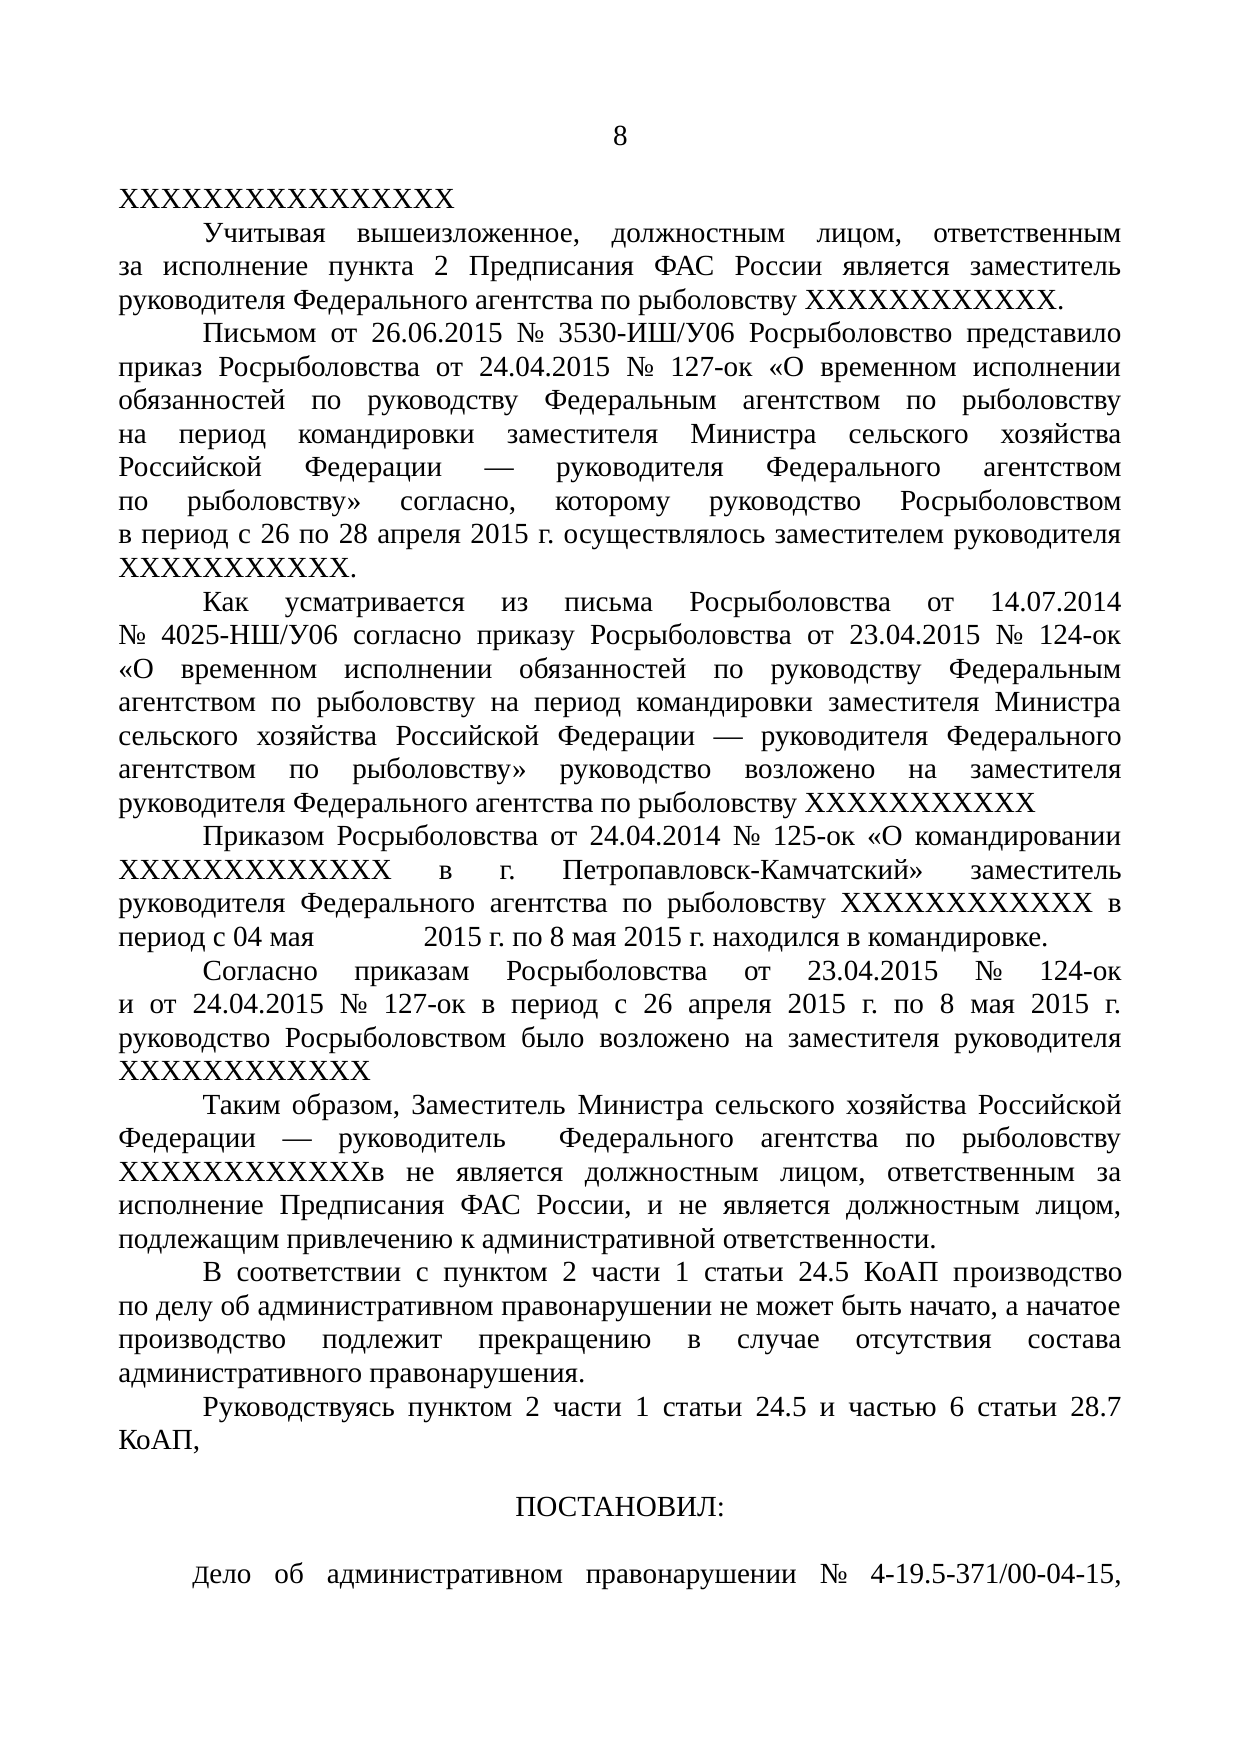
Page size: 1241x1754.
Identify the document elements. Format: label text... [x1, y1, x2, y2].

text ПОСТАНОВИЛ: [118, 1489, 1122, 1523]
text Письмом от 26.06.2015 № 3530-ИШ/У06 Росрыболовство представило приказ Росрыболовства от 24.04.2015 № 127-ок «О временном исполнении обязанностей по руководству Федеральным агентством по рыболовству на период командировки заместителя Министра сельского хозяйства Российской Федерации — руководителя Федерального агентством по рыболовству» согласно, которому руководство Росрыболовством в период с 26 по 28 апреля 2015 г. осуществлялось заместителем руководителя XXXXXXXXXXX. [118, 315, 1122, 584]
text Учитывая вышеизложенное, должностным лицом, ответственным за исполнение пункта 2 Предписания ФАС России является заместитель руководителя Федерального агентства по рыболовству XXXXXXXXXXXX. [118, 215, 1122, 315]
text В соответствии с пунктом 2 части 1 статьи 24.5 КоАП производство по делу об административном правонарушении не может быть начато, а начатое производство подлежит прекращению в случае отсутствия состава административного правонарушения. [118, 1254, 1122, 1389]
text XXXXXXXXXXXXXXXX [118, 181, 1122, 215]
text Согласно приказам Росрыболовства от 23.04.2015 № 124-ок и от 24.04.2015 № 127-ок в период с 26 апреля 2015 г. по 8 мая 2015 г. руководство Росрыболовством было возложено на заместителя руководителя XXXXXXXXXXXX [118, 953, 1122, 1087]
text Приказом Росрыболовства от 24.04.2014 № 125-ок «О командировании XXXXXXXXXXXXX в г. Петропавловск-Камчатский» заместитель руководителя Федерального агентства по рыболовству XXXXXXXXXXXX в период с 04 мая 2015 г. по 8 мая 2015 г. находился в командировке. [118, 818, 1122, 953]
text Руководствуясь пунктом 2 части 1 статьи 24.5 и частью 6 статьи 28.7 КоАП, [118, 1389, 1122, 1456]
text Дело об административном правонарушении № 4-19.5-371/00-04-15, [118, 1556, 1122, 1590]
text Как усматривается из письма Росрыболовства от 14.07.2014 № 4025-НШ/У06 согласно приказу Росрыболовства от 23.04.2015 № 124-ок «О временном исполнении обязанностей по руководству Федеральным агентством по рыболовству на период командировки заместителя Министра сельского хозяйства Российской Федерации — руководителя Федерального агентством по рыболовству» руководство возложено на заместителя руководителя Федерального агентства по рыболовству XXXXXXXXXXX [118, 584, 1122, 818]
text Таким образом, Заместитель Министра сельского хозяйства Российской Федерации — руководитель Федерального агентства по рыболовству XXXXXXXXXXXXв не является должностным лицом, ответственным за исполнение Предписания ФАС России, и не является должностным лицом, подлежащим привлечению к административной ответственности. [118, 1087, 1122, 1254]
